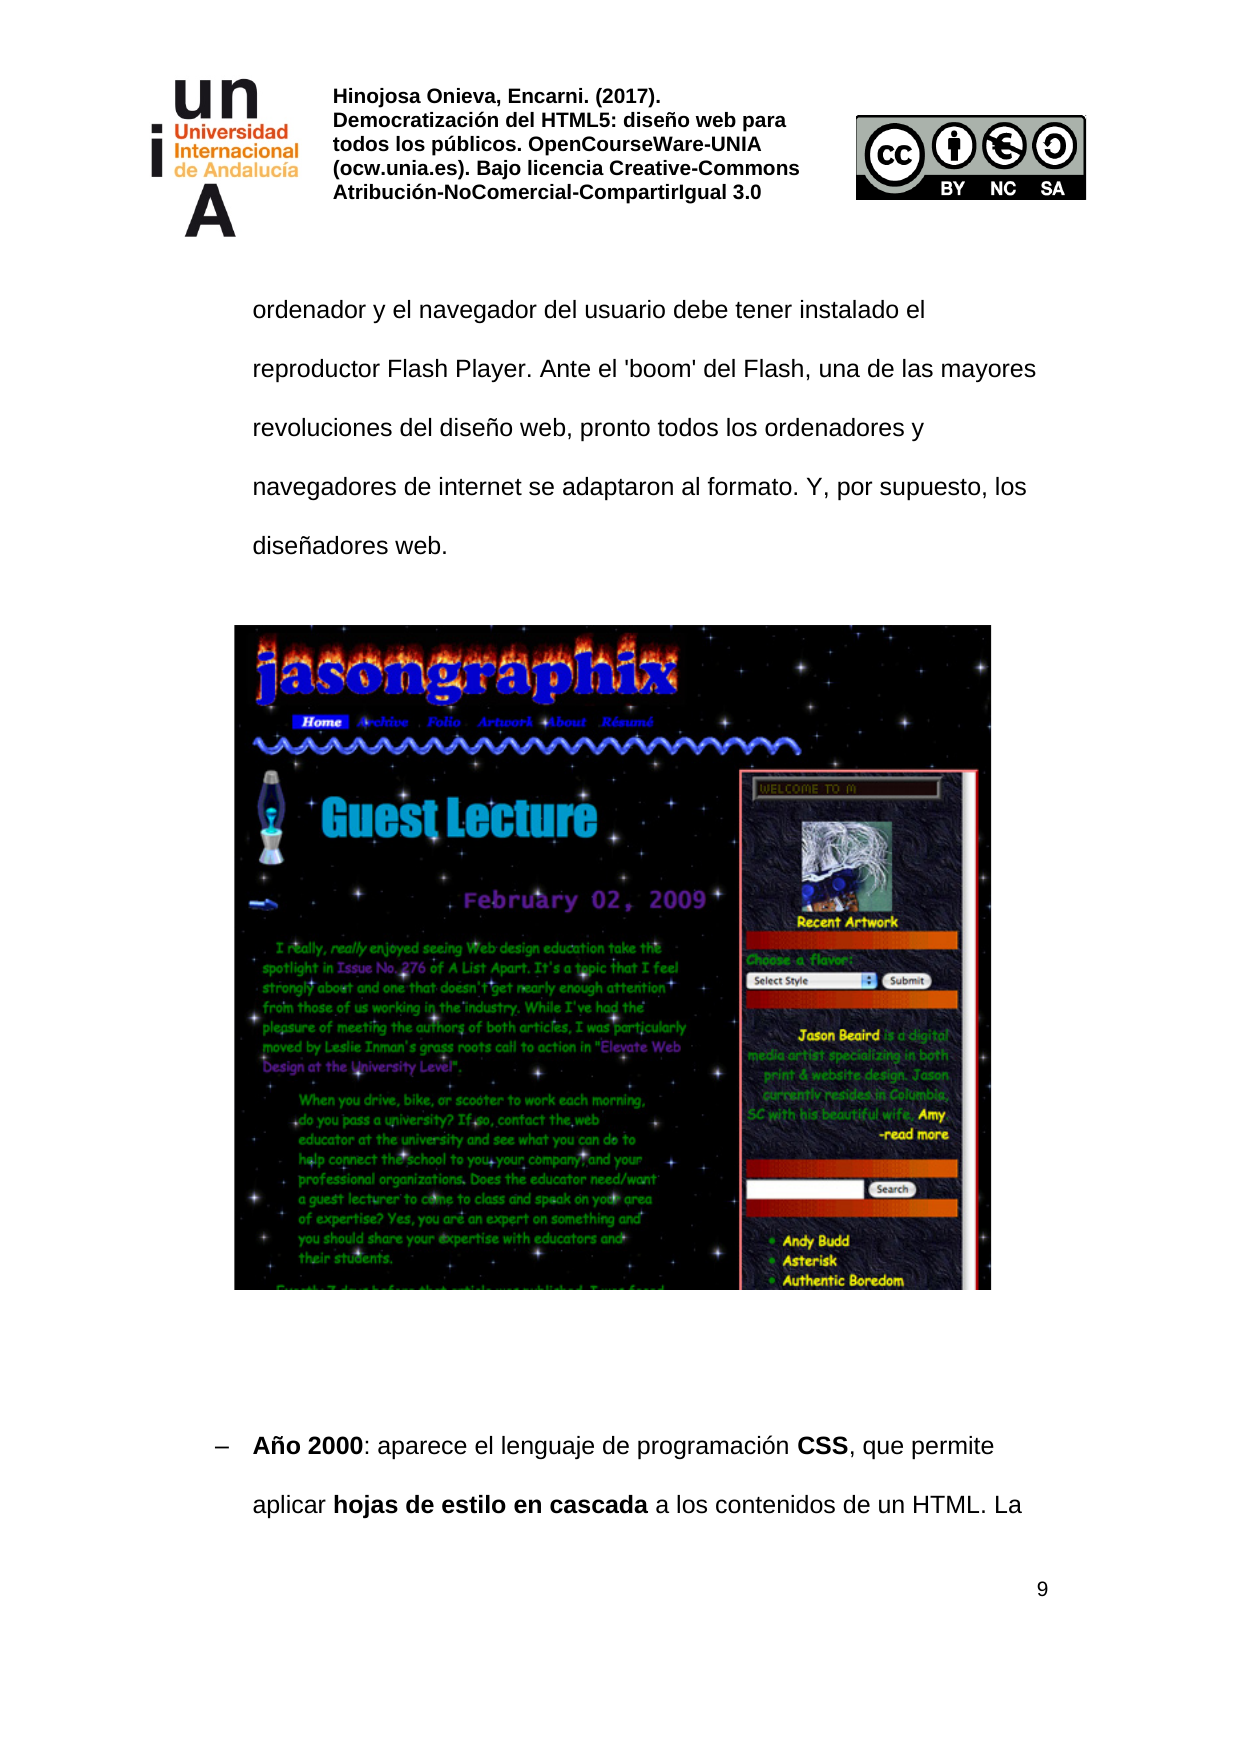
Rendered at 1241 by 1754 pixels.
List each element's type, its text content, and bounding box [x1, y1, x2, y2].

list ordenador y el navegador del usuario debe tener instalado el reproductor Flash Player. Ante el 'boom' del Flash, una de las mayores revoluciones del diseño web, pronto todos los ordenadores y navegadores de internet se adaptaron al formato. Y, por supuesto, los diseñadores web. [215, 271, 1048, 566]
list Año 2000: aparece el lenguaje de programación CSS, que permite aplicar hojas de estilo en cascada a los contenidos de un HTML. La [215, 1407, 1048, 1525]
picture [148, 75, 303, 240]
picture [234, 625, 992, 1290]
